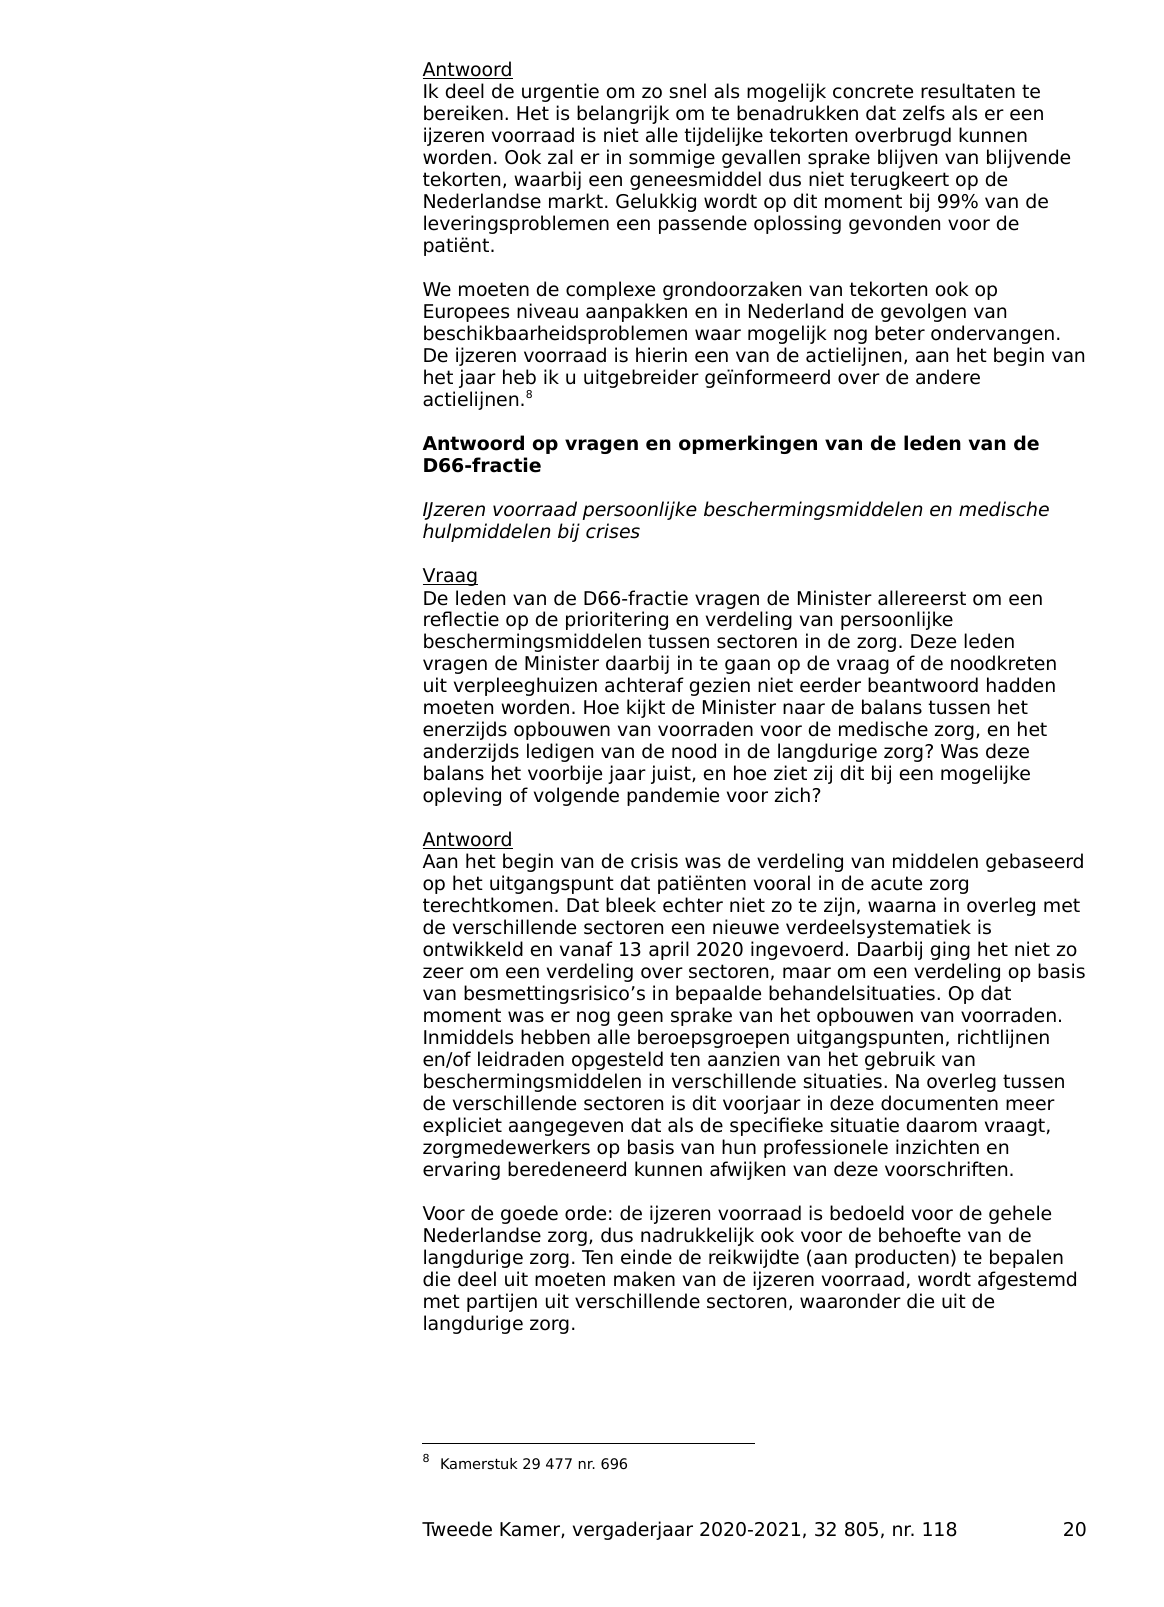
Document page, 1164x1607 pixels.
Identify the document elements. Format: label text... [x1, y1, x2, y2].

text Kamerstuk 29 477 nr. 696 [422, 1452, 1087, 1474]
subtitle Antwoord [422, 59, 1087, 81]
text Ik deel de urgentie om zo snel als mogelijk concrete resultaten te bereiken. Het is belangrijk om te benadrukken dat zelfs als er een ijzeren voorraad is niet alle tijdelijke tekorten overbrugd kunnen worden. Ook zal er in sommige gevallen sprake blijven van blijvende tekorten, waarbij een geneesmiddel dus niet terugkeert op de Nederlandse markt. Gelukkig wordt op dit moment bij 99% van de leveringsproblemen een passende oplossing gevonden voor de patiënt. [422, 81, 1087, 257]
subtitle Antwoord [422, 829, 1087, 851]
text Voor de goede orde: de ijzeren voorraad is bedoeld voor de gehele Nederlandse zorg, dus nadrukkelijk ook voor de behoefte van de langdurige zorg. Ten einde de reikwijdte (aan producten) te bepalen die deel uit moeten maken van de ijzeren voorraad, wordt afgestemd met partijen uit verschillende sectoren, waaronder die uit de langdurige zorg. [422, 1203, 1087, 1335]
text De leden van de D66-fractie vragen de Minister allereerst om een reflectie op de prioritering en verdeling van persoonlijke beschermingsmiddelen tussen sectoren in de zorg. Deze leden vragen de Minister daarbij in te gaan op de vraag of de noodkreten uit verpleeghuizen achteraf gezien niet eerder beantwoord hadden moeten worden. Hoe kijkt de Minister naar de balans tussen het enerzijds opbouwen van voorraden voor de medische zorg, en het anderzijds ledigen van de nood in de langdurige zorg? Was deze balans het voorbije jaar juist, en hoe ziet zij dit bij een mogelijke opleving of volgende pandemie voor zich? [422, 587, 1087, 807]
text Aan het begin van de crisis was de verdeling van middelen gebaseerd op het uitgangspunt dat patiënten vooral in de acute zorg terechtkomen. Dat bleek echter niet zo te zijn, waarna in overleg met de verschillende sectoren een nieuwe verdeelsystematiek is ontwikkeld en vanaf 13 april 2020 ingevoerd. Daarbij ging het niet zo zeer om een verdeling over sectoren, maar om een verdeling op basis van besmettingsrisico’s in bepaalde behandelsituaties. Op dat moment was er nog geen sprake van het opbouwen van voorraden. Inmiddels hebben alle beroepsgroepen uitgangspunten, richtlijnen en/of leidraden opgesteld ten aanzien van het gebruik van beschermingsmiddelen in verschillende situaties. Na overleg tussen de verschillende sectoren is dit voorjaar in deze documenten meer expliciet aangegeven dat als de specifieke situatie daarom vraagt, zorgmedewerkers op basis van hun professionele inzichten en ervaring beredeneerd kunnen afwijken van deze voorschriften. [422, 851, 1087, 1181]
subtitle Vraag [422, 565, 1087, 587]
text We moeten de complexe grondoorzaken van tekorten ook op Europees niveau aanpakken en in Nederland de gevolgen van beschikbaarheidsproblemen waar mogelijk nog beter ondervangen. De ijzeren voorraad is hierin een van de actielijnen, aan het begin van het jaar heb ik u uitgebreider geïnformeerd over de andere actielijnen. [422, 279, 1087, 411]
subtitle Antwoord op vragen en opmerkingen van de leden van de D66-fractie [422, 433, 1087, 477]
subtitle IJzeren voorraad persoonlijke beschermingsmiddelen en medische hulpmiddelen bij crises [422, 499, 1087, 543]
